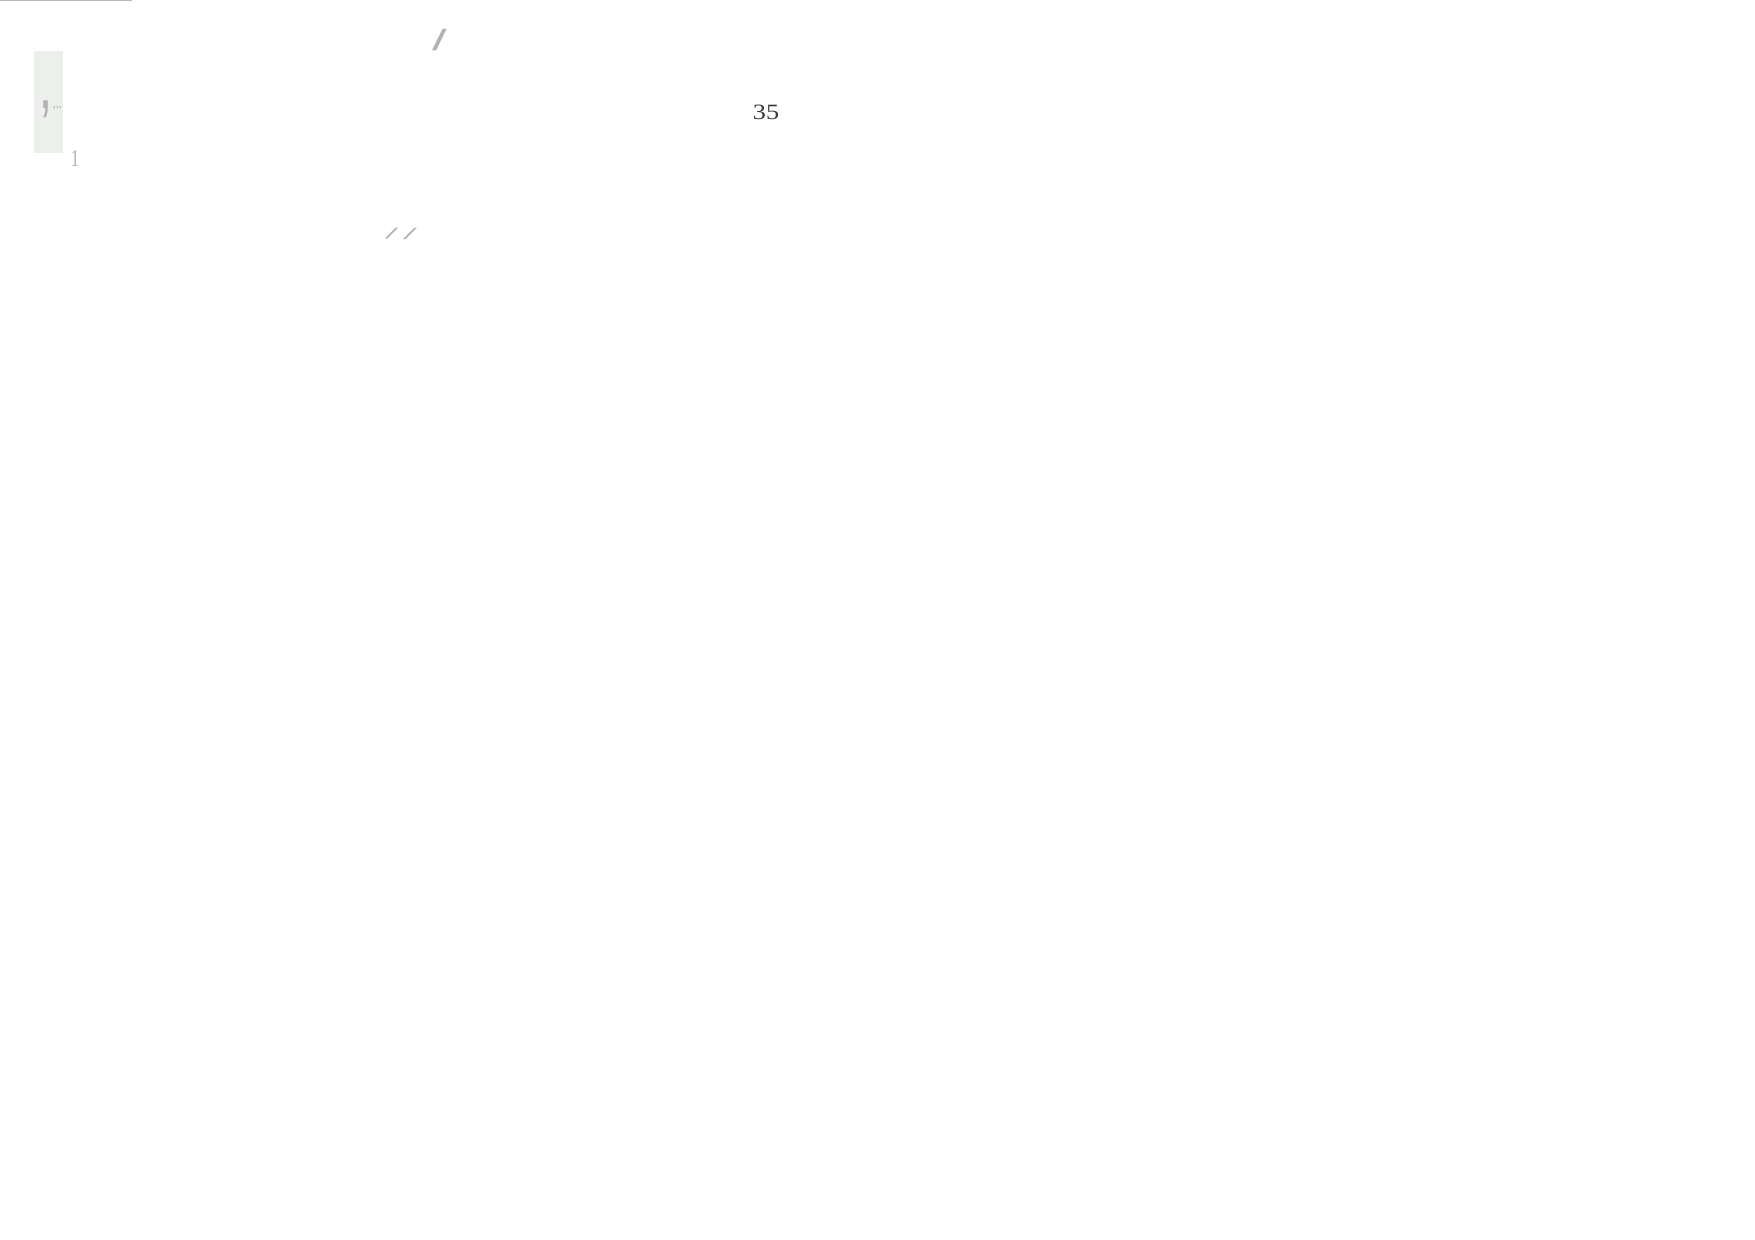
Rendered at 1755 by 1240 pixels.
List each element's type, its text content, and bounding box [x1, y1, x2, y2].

text / /' [386, 225, 420, 245]
table_cell . [53, 121, 63, 153]
table_cell [34, 121, 48, 153]
text 35 [685, 99, 848, 124]
text 1 [71, 145, 1702, 172]
table_header ,...... [34, 51, 63, 121]
text / [432, 22, 447, 56]
